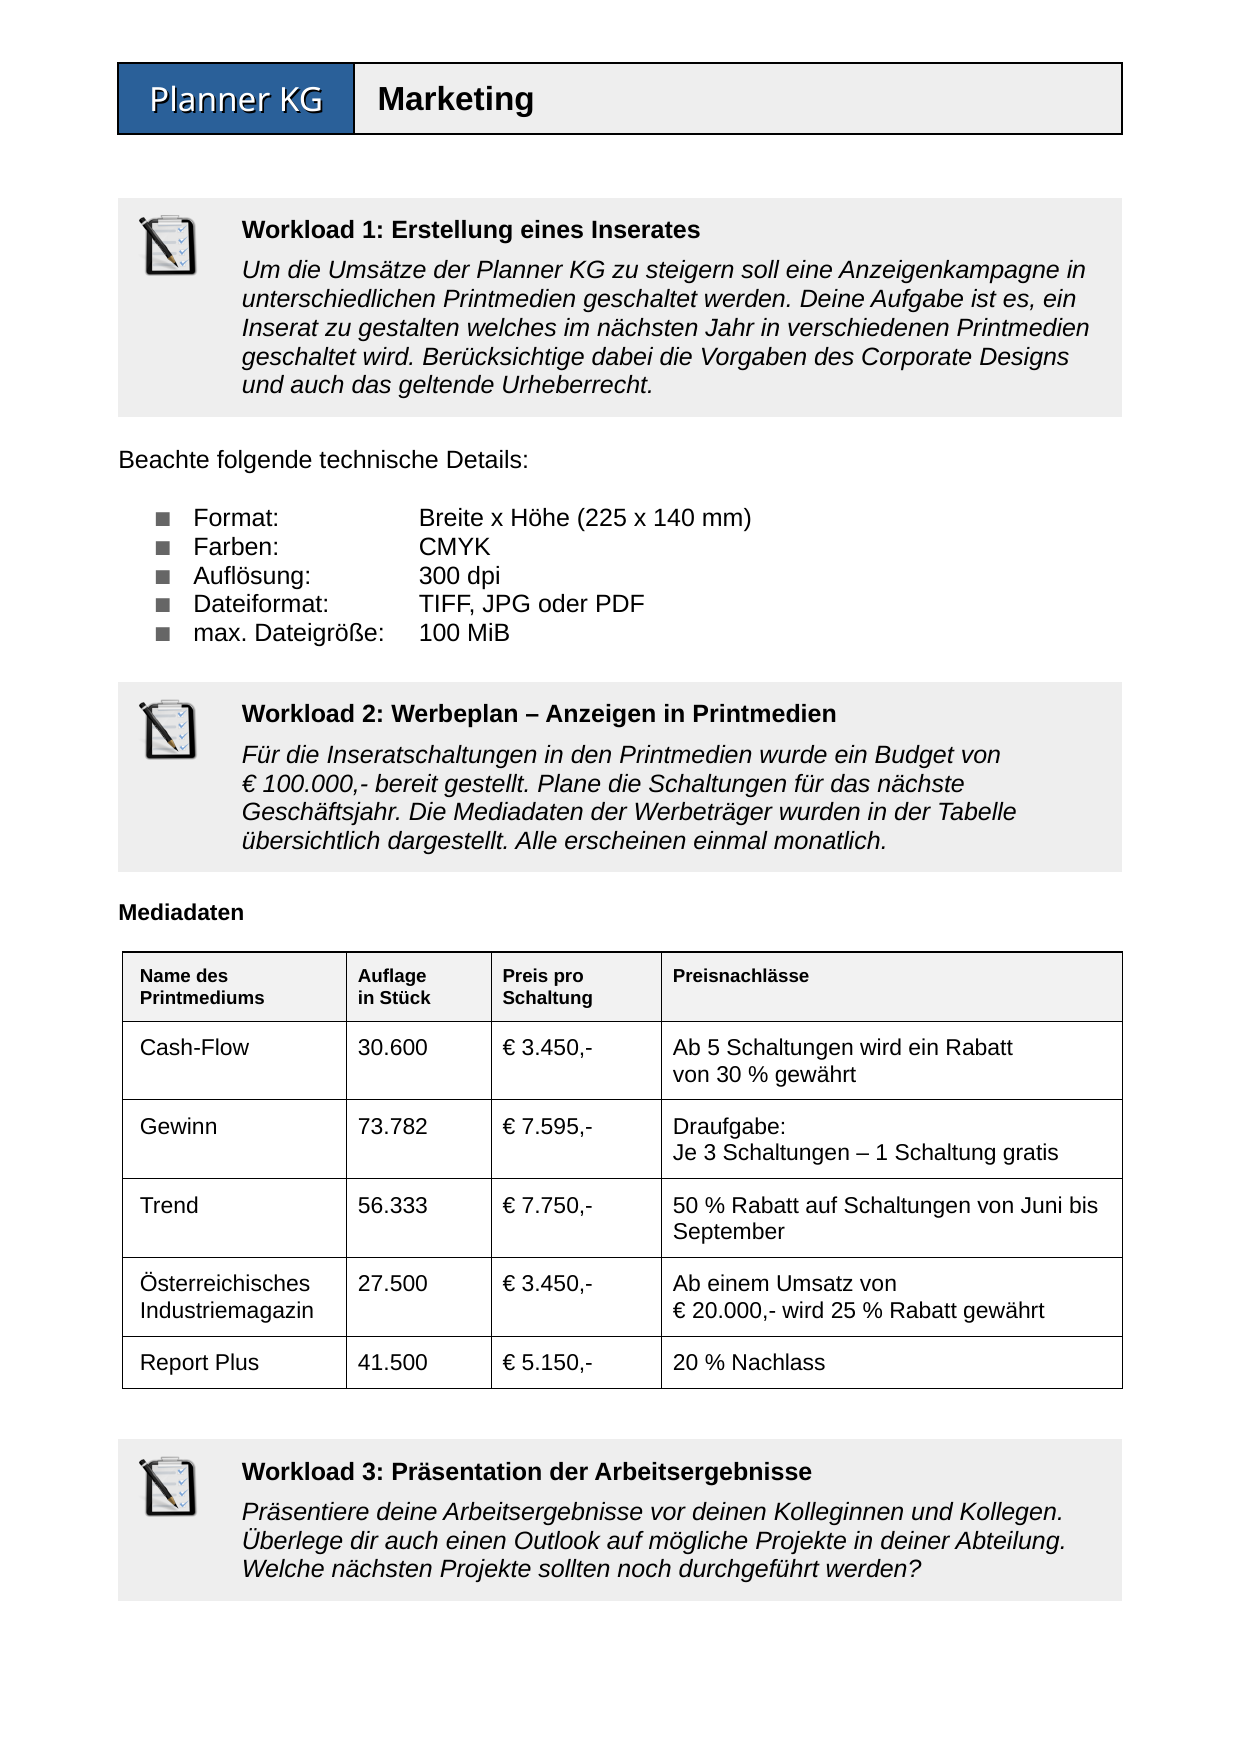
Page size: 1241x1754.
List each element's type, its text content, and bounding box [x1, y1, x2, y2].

table_cell Trend [123, 1179, 346, 1257]
picture [137, 699, 199, 760]
list Auflösung: 300 dpi [156, 561, 1122, 589]
table_header Workload 3: Präsentation der Arbeitsergebnisse Präsentiere deine Arbeitsergebnisse vor deinen Kolleginnen und Kollegen. Überlege dir auch einen Outlook auf mögliche Projekte in deiner Abteilung. Welche nächsten Projekte sollten noch durchgeführt werden? [218, 1439, 1122, 1601]
table_header [118, 198, 218, 417]
picture [137, 1456, 199, 1517]
table_cell Ab 5 Schaltungen wird ein Rabatt von 30 % gewährt [662, 1022, 1122, 1099]
table_cell 50 % Rabatt auf Schaltungen von Juni bis September [662, 1179, 1122, 1257]
table_cell € 7.595,- [492, 1100, 661, 1178]
table_cell Cash-Flow [123, 1022, 346, 1099]
table_cell Ab einem Umsatz von € 20.000,- wird 25 % Rabatt gewährt [662, 1258, 1122, 1336]
list Format: Breite x Höhe (225 x 140 mm) [156, 503, 1122, 532]
list max. Dateigröße: 100 MiB [156, 618, 1122, 647]
table_cell € 3.450,- [492, 1022, 661, 1099]
table_cell 73.782 [347, 1100, 491, 1178]
table_cell 27.500 [347, 1258, 491, 1336]
table_cell Österreichisches Industriemagazin [123, 1258, 346, 1336]
text Beachte folgende technische Details: [118, 445, 1122, 474]
table_cell € 3.450,- [492, 1258, 661, 1336]
table_cell 20 % Nachlass [662, 1337, 1122, 1388]
table_header Preis pro Schaltung [492, 953, 661, 1021]
table_cell Report Plus [123, 1337, 346, 1388]
table_header [118, 1439, 218, 1601]
table_cell 56.333 [347, 1179, 491, 1257]
list Dateiformat: TIFF, JPG oder PDF [156, 589, 1122, 618]
table_header Workload 2: Werbeplan – Anzeigen in Printmedien Für die Inseratschaltungen in den Printmedien wurde ein Budget von € 100.000,- bereit gestellt. Plane die Schaltungen für das nächste Geschäftsjahr. Die Mediadaten der Werbeträger wurden in der Tabelle übersichtlich dargestellt. Alle erscheinen einmal monatlich. [218, 682, 1122, 872]
table_header [118, 682, 218, 872]
list Farben: CMYK [156, 532, 1122, 561]
picture [137, 215, 199, 276]
table_header Marketing [355, 64, 885, 133]
table_header Auflage in Stück [347, 953, 491, 1021]
table_header Planner KG [119, 64, 353, 133]
table_header [885, 64, 1121, 133]
table_cell 41.500 [347, 1337, 491, 1388]
table_cell 30.600 [347, 1022, 491, 1099]
table_cell € 5.150,- [492, 1337, 661, 1388]
table_header Name des Printmediums [123, 953, 346, 1021]
text Mediadaten [118, 899, 1122, 925]
table_header Preisnachlässe [662, 953, 1122, 1021]
table_cell Gewinn [123, 1100, 346, 1178]
table_cell Draufgabe: Je 3 Schaltungen – 1 Schaltung gratis [662, 1100, 1122, 1178]
table_header Workload 1: Erstellung eines Inserates Um die Umsätze der Planner KG zu steigern soll eine Anzeigenkampagne in unterschiedlichen Printmedien geschaltet werden. Deine Aufgabe ist es, ein Inserat zu gestalten welches im nächsten Jahr in verschiedenen Printmedien geschaltet wird. Berücksichtige dabei die Vorgaben des Corporate Designs und auch das geltende Urheberrecht. [218, 198, 1122, 417]
table_cell € 7.750,- [492, 1179, 661, 1257]
